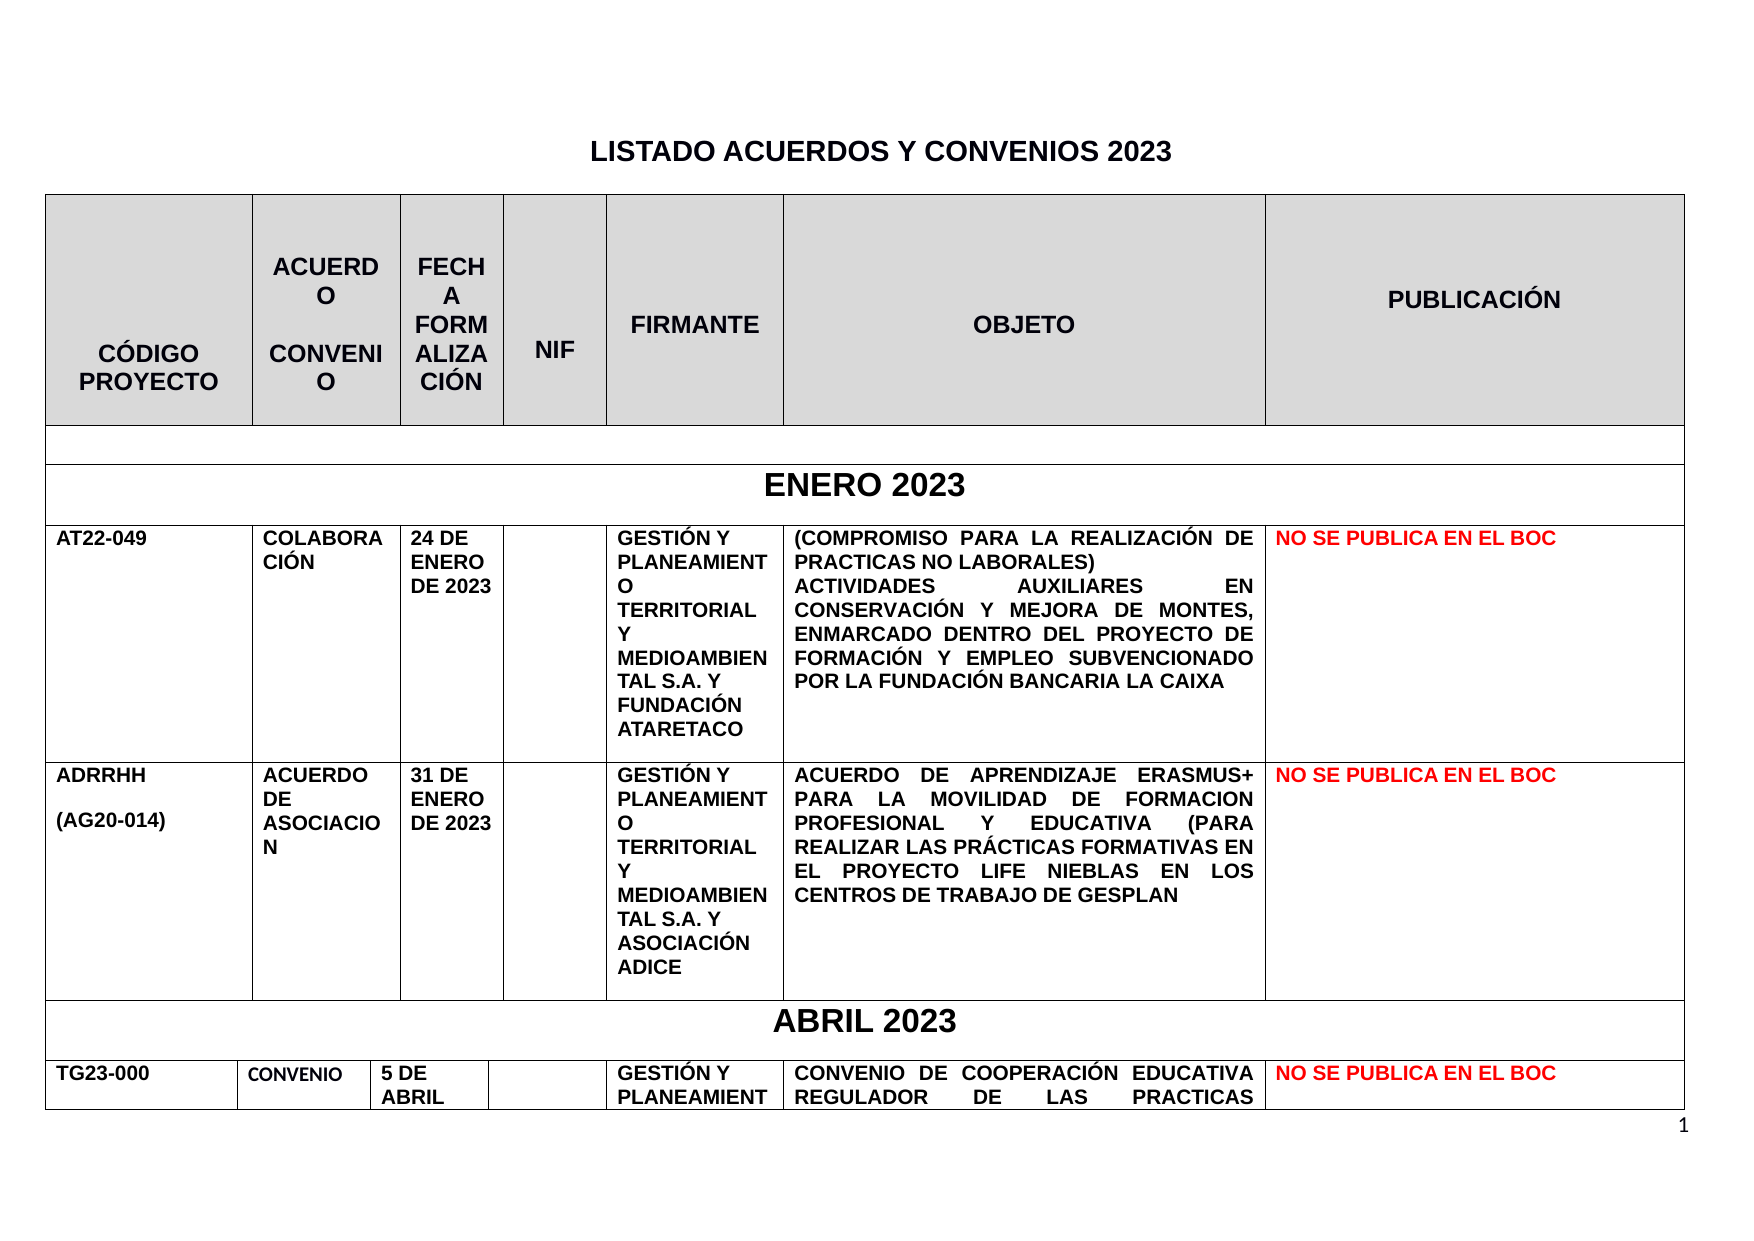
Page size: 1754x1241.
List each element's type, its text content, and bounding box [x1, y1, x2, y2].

table_cell CONVENIO DE COOPERACIÓN EDUCATIVA REGULADOR DE LAS PRACTICAS [784, 1061, 1265, 1109]
table_cell COLABORACIÓN [253, 526, 400, 762]
table_header NIF [504, 195, 606, 425]
table_header PUBLICACIÓN [1266, 195, 1684, 425]
table_cell NO SE PUBLICA EN EL BOC [1266, 763, 1684, 999]
table_cell (COMPROMISO PARA LA REALIZACIÓN DE PRACTICAS NO LABORALES) ACTIVIDADES AUXILIARES EN CONSERVACIÓN Y MEJORA DE MONTES, ENMARCADO DENTRO DEL PROYECTO DE FORMACIÓN Y EMPLEO SUBVENCIONADO POR LA FUNDACIÓN BANCARIA LA CAIXA [784, 526, 1265, 762]
table_cell ADRRHH (AG20-014) [46, 763, 252, 999]
table_cell TG23-000 [46, 1061, 237, 1109]
table_cell 5 DE ABRIL [371, 1061, 488, 1109]
table_header CÓDIGO PROYECTO [46, 195, 252, 425]
table_cell GESTIÓN Y PLANEAMIENTO TERRITORIAL Y MEDIOAMBIEN TAL S.A. Y ASOCIACIÓN ADICE [607, 763, 783, 999]
table_cell [489, 1061, 606, 1109]
table_header ACUERDO CONVENIO [253, 195, 400, 425]
table_cell CONVENIO [238, 1061, 370, 1109]
table_header OBJETO [784, 195, 1265, 425]
table_cell GESTIÓN Y PLANEAMIENT [607, 1061, 783, 1109]
table_cell NO SE PUBLICA EN EL BOC [1266, 526, 1684, 762]
table_cell ACUERDO DE APRENDIZAJE ERASMUS+ PARA LA MOVILIDAD DE FORMACION PROFESIONAL Y EDUCATIVA (PARA REALIZAR LAS PRÁCTICAS FORMATIVAS EN EL PROYECTO LIFE NIEBLAS EN LOS CENTROS DE TRABAJO DE GESPLAN [784, 763, 1265, 999]
table_cell ENERO 2023 [46, 465, 1684, 524]
text LISTADO ACUERDOS Y CONVENIOS 2023 [65, 134, 1689, 168]
table_cell NO SE PUBLICA EN EL BOC [1266, 1061, 1684, 1109]
table_cell GESTIÓN Y PLANEAMIENTO TERRITORIAL Y MEDIOAMBIEN TAL S.A. Y FUNDACIÓN ATARETACO [607, 526, 783, 762]
table_cell [504, 763, 606, 999]
table_header FECHA FORMALIZACIÓN [401, 195, 503, 425]
table_cell [504, 526, 606, 762]
table_cell ACUERDO DE ASOCIACION [253, 763, 400, 999]
table_cell [46, 426, 1684, 464]
table_cell ABRIL 2023 [46, 1001, 1684, 1060]
table_cell AT22-049 [46, 526, 252, 762]
table_cell 24 DE ENERO DE 2023 [401, 526, 503, 762]
table_cell 31 DE ENERO DE 2023 [401, 763, 503, 999]
table_header FIRMANTE [607, 195, 783, 425]
